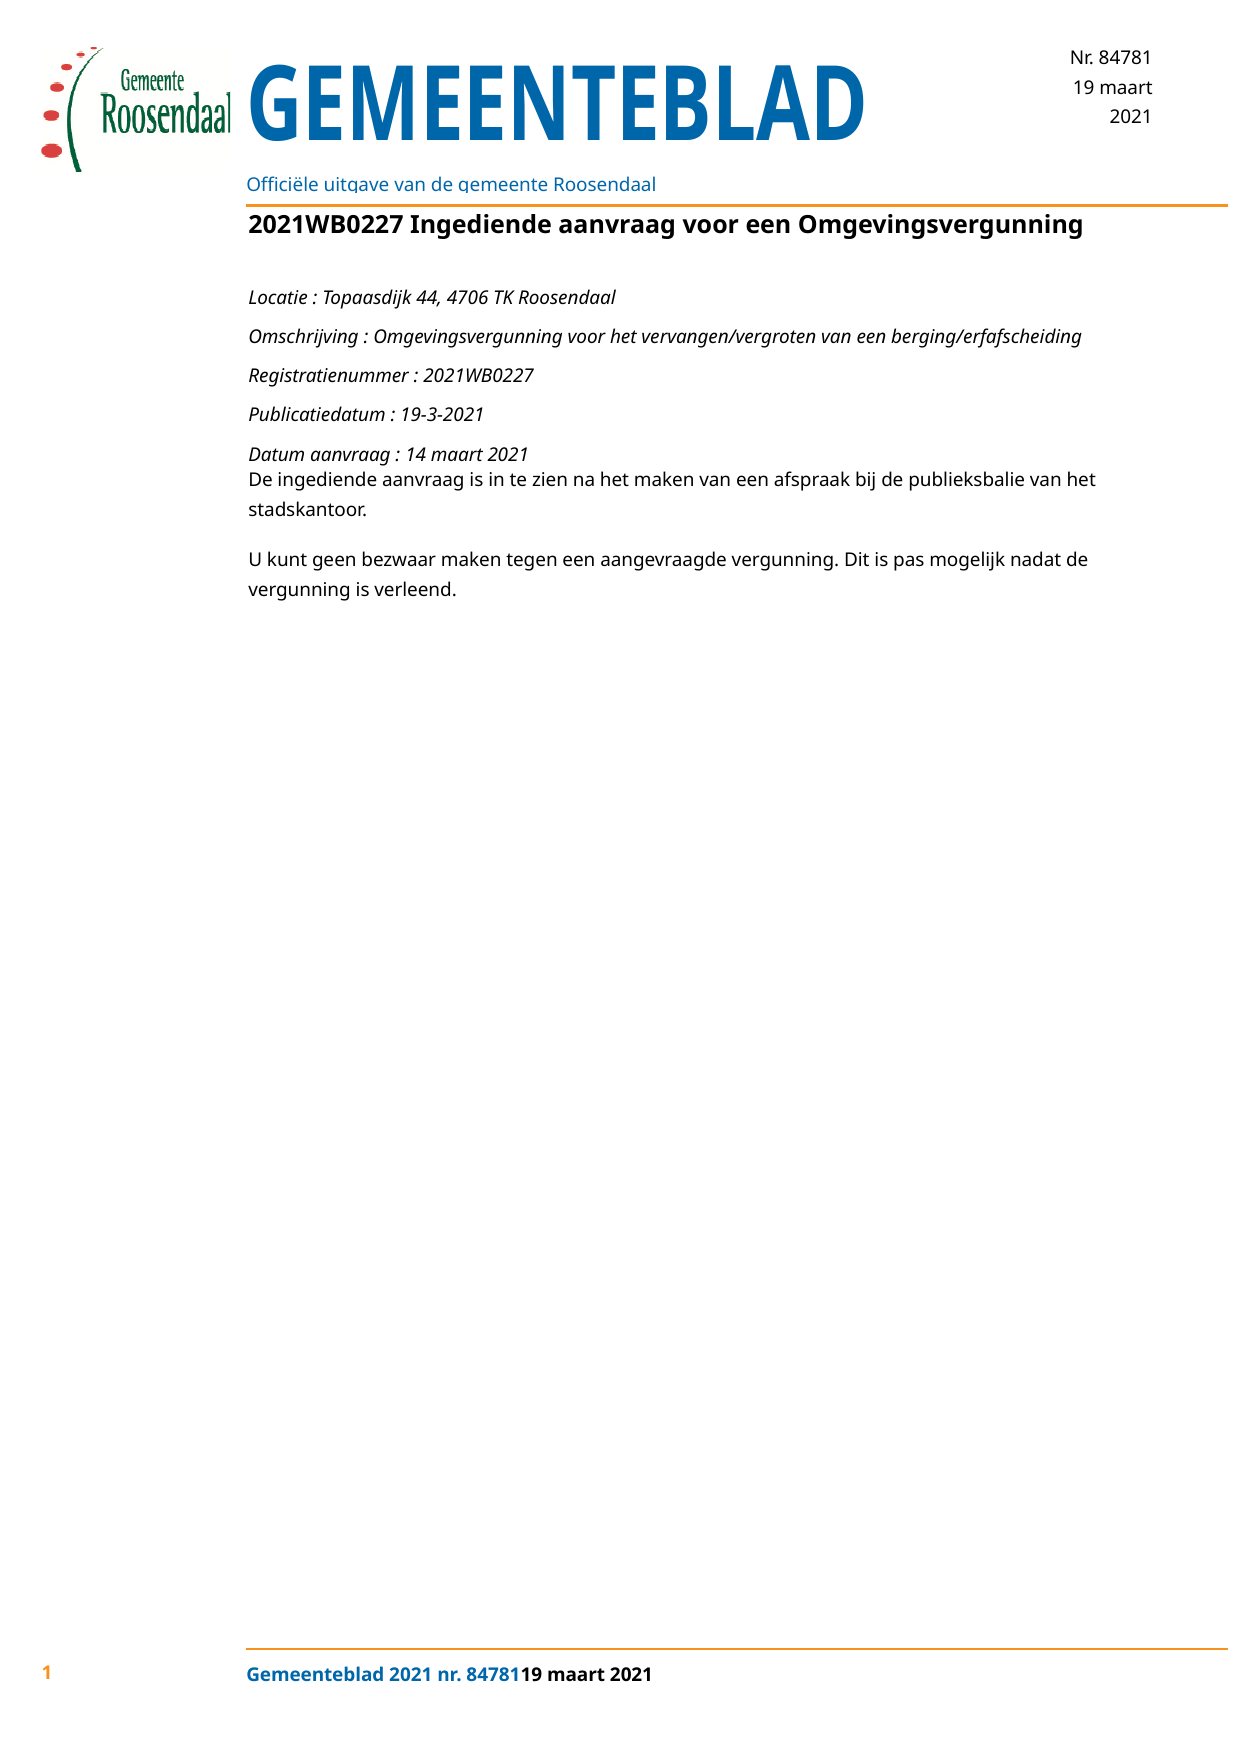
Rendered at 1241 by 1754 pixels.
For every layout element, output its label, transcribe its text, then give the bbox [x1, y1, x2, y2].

text Locatie : Topaasdijk 44, 4706 TK Roosendaal [248, 284, 1152, 309]
text U kunt geen bezwaar maken tegen een aangevraagde vergunning. Dit is pas mogelijk nadat de vergunning is verleend. [248, 547, 1152, 602]
text De ingediende aanvraag is in te zien na het maken van een afspraak bij de publieksbalie van het stadskantoor. [248, 467, 1152, 522]
picture [41, 47, 231, 172]
text 2021WB0227 Ingediende aanvraag voor een Omgevingsvergunning [248, 207, 1152, 241]
text Datum aanvraag : 14 maart 2021 [248, 441, 1152, 467]
text Publicatiedatum : 19-3-2021 [248, 402, 1152, 427]
text Omschrijving : Omgevingsvergunning voor het vervangen/vergroten van een berging/erfafscheiding [248, 323, 1152, 349]
text Registratienummer : 2021WB0227 [248, 362, 1152, 388]
